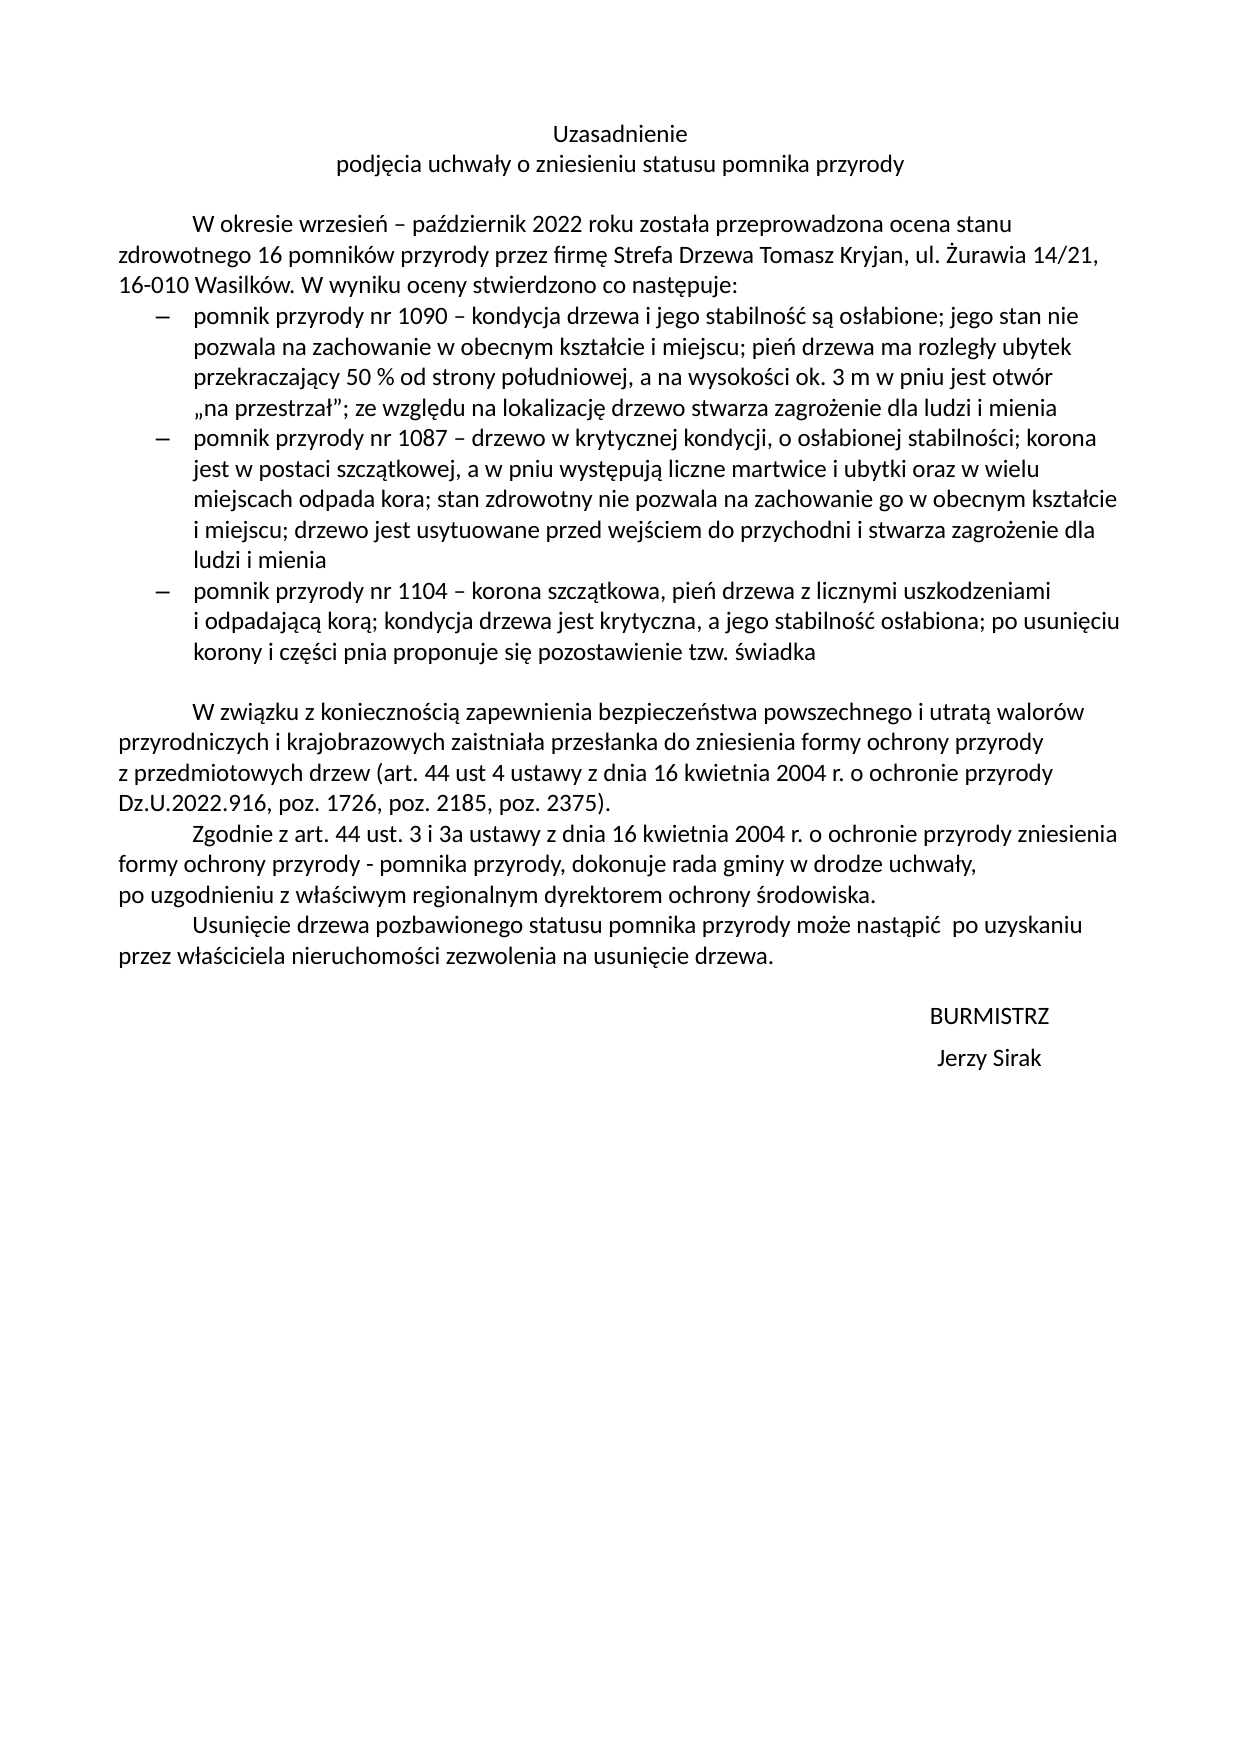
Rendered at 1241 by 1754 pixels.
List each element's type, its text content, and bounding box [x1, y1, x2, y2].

text Uzasadnienie [118, 118, 1122, 149]
text Zgodnie z art. 44 ust. 3 i 3a ustawy z dnia 16 kwietnia 2004 r. o ochronie przyrody zniesienia formy ochrony przyrody - pomnika przyrody, dokonuje rada gminy w drodze uchwały, po uzgodnieniu z właściwym regionalnym dyrektorem ochrony środowiska. [118, 818, 1122, 909]
text W związku z koniecznością zapewnienia bezpieczeństwa powszechnego i utratą walorów przyrodniczych i krajobrazowych zaistniała przesłanka do zniesienia formy ochrony przyrody z przedmiotowych drzew (art. 44 ust 4 ustawy z dnia 16 kwietnia 2004 r. o ochronie przyrody Dz.U.2022.916, poz. 1726, poz. 2185, poz. 2375). [118, 696, 1122, 818]
text Usunięcie drzewa pozbawionego statusu pomnika przyrody może nastąpić po uzyskaniu przez właściciela nieruchomości zezwolenia na usunięcie drzewa. [118, 909, 1122, 971]
list pomnik przyrody nr 1104 – korona szczątkowa, pień drzewa z licznymi uszkodzeniami i odpadającą korą; kondycja drzewa jest krytyczna, a jego stabilność osłabiona; po usunięciu korony i części pnia proponuje się pozostawienie tzw. świadka [156, 575, 1122, 666]
text podjęcia uchwały o zniesieniu statusu pomnika przyrody [118, 149, 1122, 179]
text BURMISTRZ [857, 1000, 1122, 1031]
text Jerzy Sirak [857, 1042, 1122, 1073]
list pomnik przyrody nr 1090 – kondycja drzewa i jego stabilność są osłabione; jego stan nie pozwala na zachowanie w obecnym kształcie i miejscu; pień drzewa ma rozległy ubytek przekraczający 50 % od strony południowej, a na wysokości ok. 3 m w pniu jest otwór „na przestrzał”; ze względu na lokalizację drzewo stwarza zagrożenie dla ludzi i mienia [156, 300, 1122, 422]
text W okresie wrzesień – październik 2022 roku została przeprowadzona ocena stanu zdrowotnego 16 pomników przyrody przez firmę Strefa Drzewa Tomasz Kryjan, ul. Żurawia 14/21, 16-010 Wasilków. W wyniku oceny stwierdzono co następuje: [118, 209, 1122, 300]
list pomnik przyrody nr 1087 – drzewo w krytycznej kondycji, o osłabionej stabilności; korona jest w postaci szczątkowej, a w pniu występują liczne martwice i ubytki oraz w wielu miejscach odpada kora; stan zdrowotny nie pozwala na zachowanie go w obecnym kształcie i miejscu; drzewo jest usytuowane przed wejściem do przychodni i stwarza zagrożenie dla ludzi i mienia [156, 422, 1122, 575]
